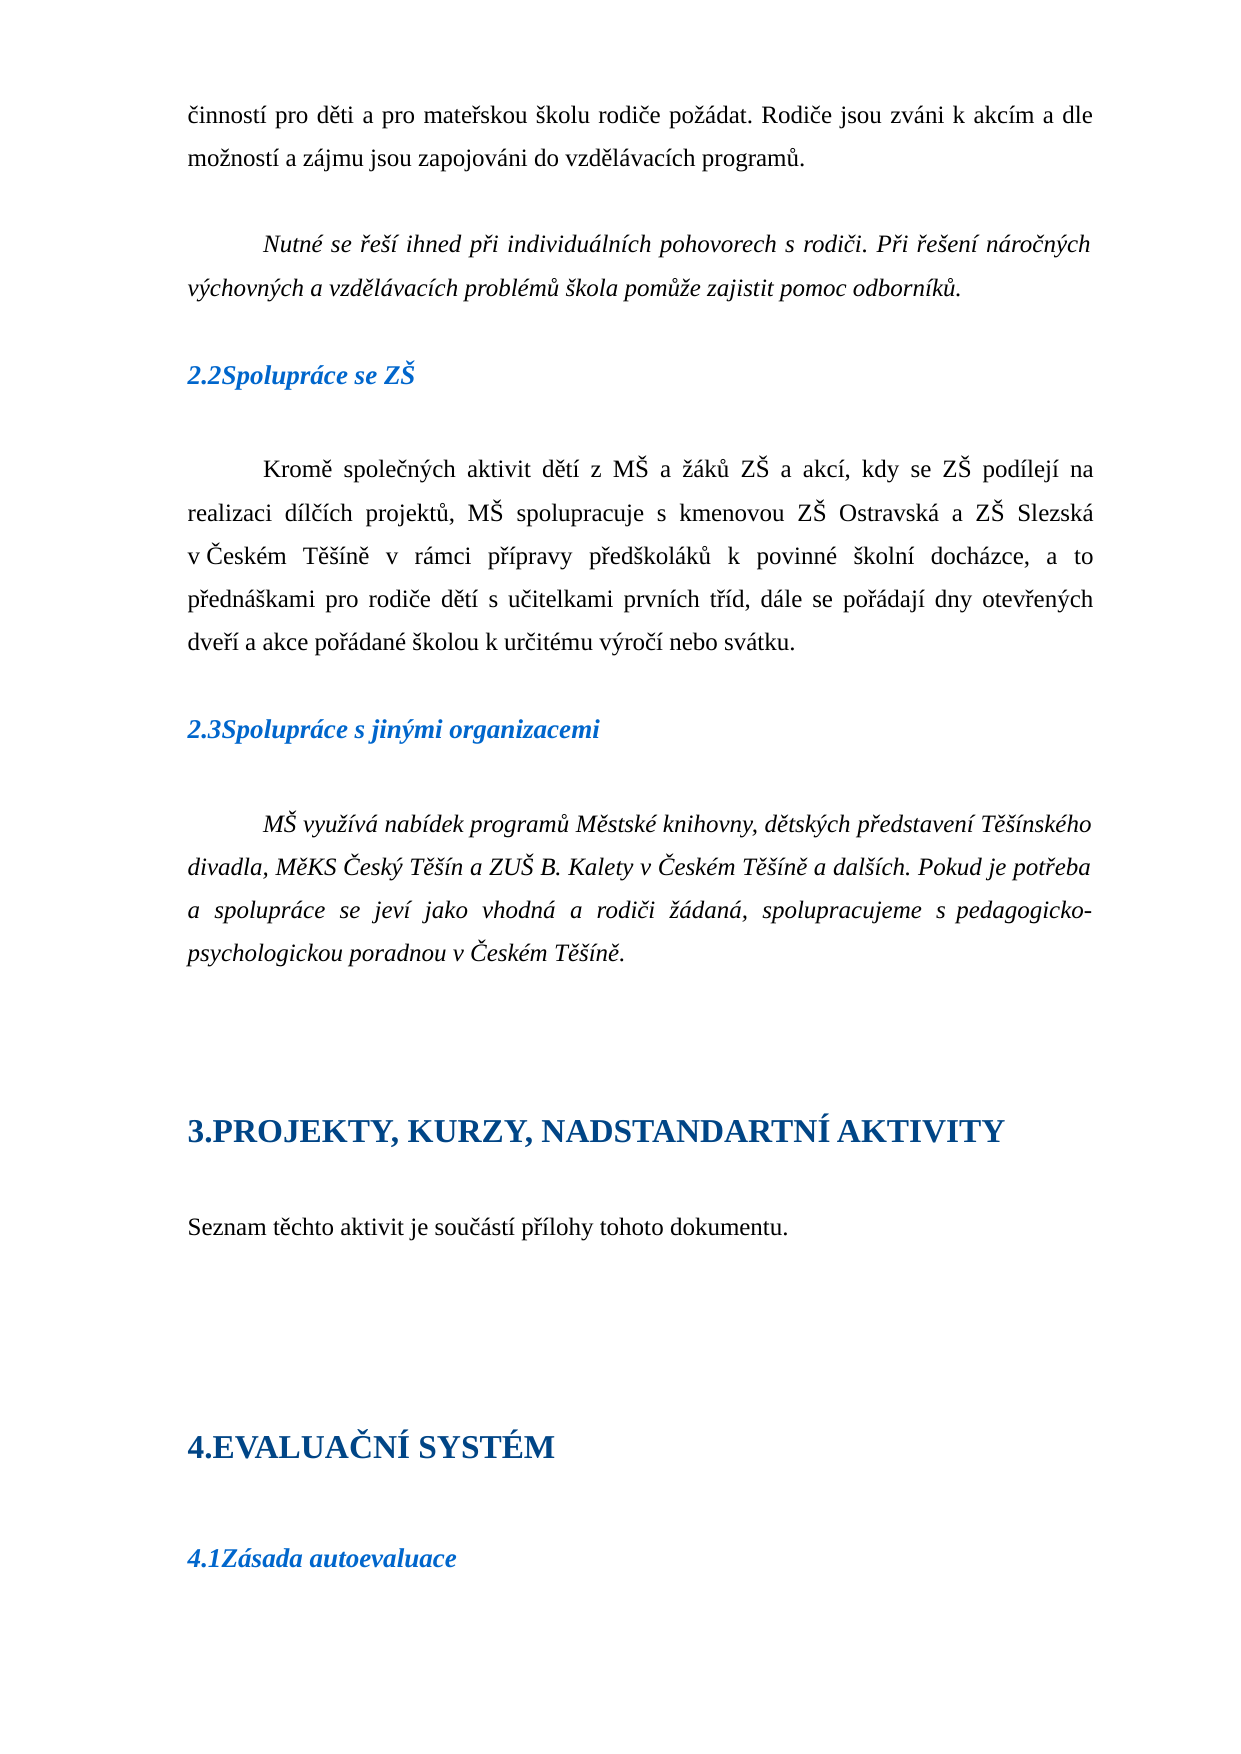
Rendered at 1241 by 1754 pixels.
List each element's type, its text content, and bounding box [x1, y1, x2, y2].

list EVALUAČNÍ SYSTÉM [187, 1427, 1094, 1466]
list PROJEKTY, KURZY, NADSTANDARTNÍ AKTIVITY [187, 1111, 1094, 1149]
text Kromě společných aktivit dětí z MŠ a žáků ZŠ a akcí, kdy se ZŠ podílejí na realizaci dílčích projektů, MŠ spolupracuje s kmenovou ZŠ Ostravská a ZŠ Slezská v Českém Těšíně v rámci přípravy předškoláků k povinné školní docházce, a to přednáškami pro rodiče dětí s učitelkami prvních tříd, dále se pořádají dny otevřených dveří a akce pořádané školou k určitému výročí nebo svátku. [187, 452, 1094, 656]
list Spolupráce s jinými organizacemi [187, 713, 1094, 744]
text činností pro děti a pro mateřskou školu rodiče požádat. Rodiče jsou zváni k akcím a dle možností a zájmu jsou zapojováni do vzdělávacích programů. [187, 100, 1094, 172]
text Seznam těchto aktivit je součástí přílohy tohoto dokumentu. [187, 1212, 1094, 1240]
text MŠ využívá nabídek programů Městské knihovny, dětských představení Těšínského divadla, MěKS Český Těšín a ZUŠ B. Kalety v Českém Těšíně a dalších. Pokud je potřeba a spolupráce se jeví jako vhodná a rodiči žádaná, spolupracujeme s pedagogicko-psychologickou poradnou v Českém Těšíně. [187, 807, 1094, 967]
text Nutné se řeší ihned při individuálních pohovorech s rodiči. Při řešení náročných výchovných a vzdělávacích problémů škola pomůže zajistit pomoc odborníků. [187, 229, 1094, 301]
list Zásada autoevaluace [187, 1542, 1094, 1573]
list Spolupráce se ZŠ [187, 359, 1094, 390]
